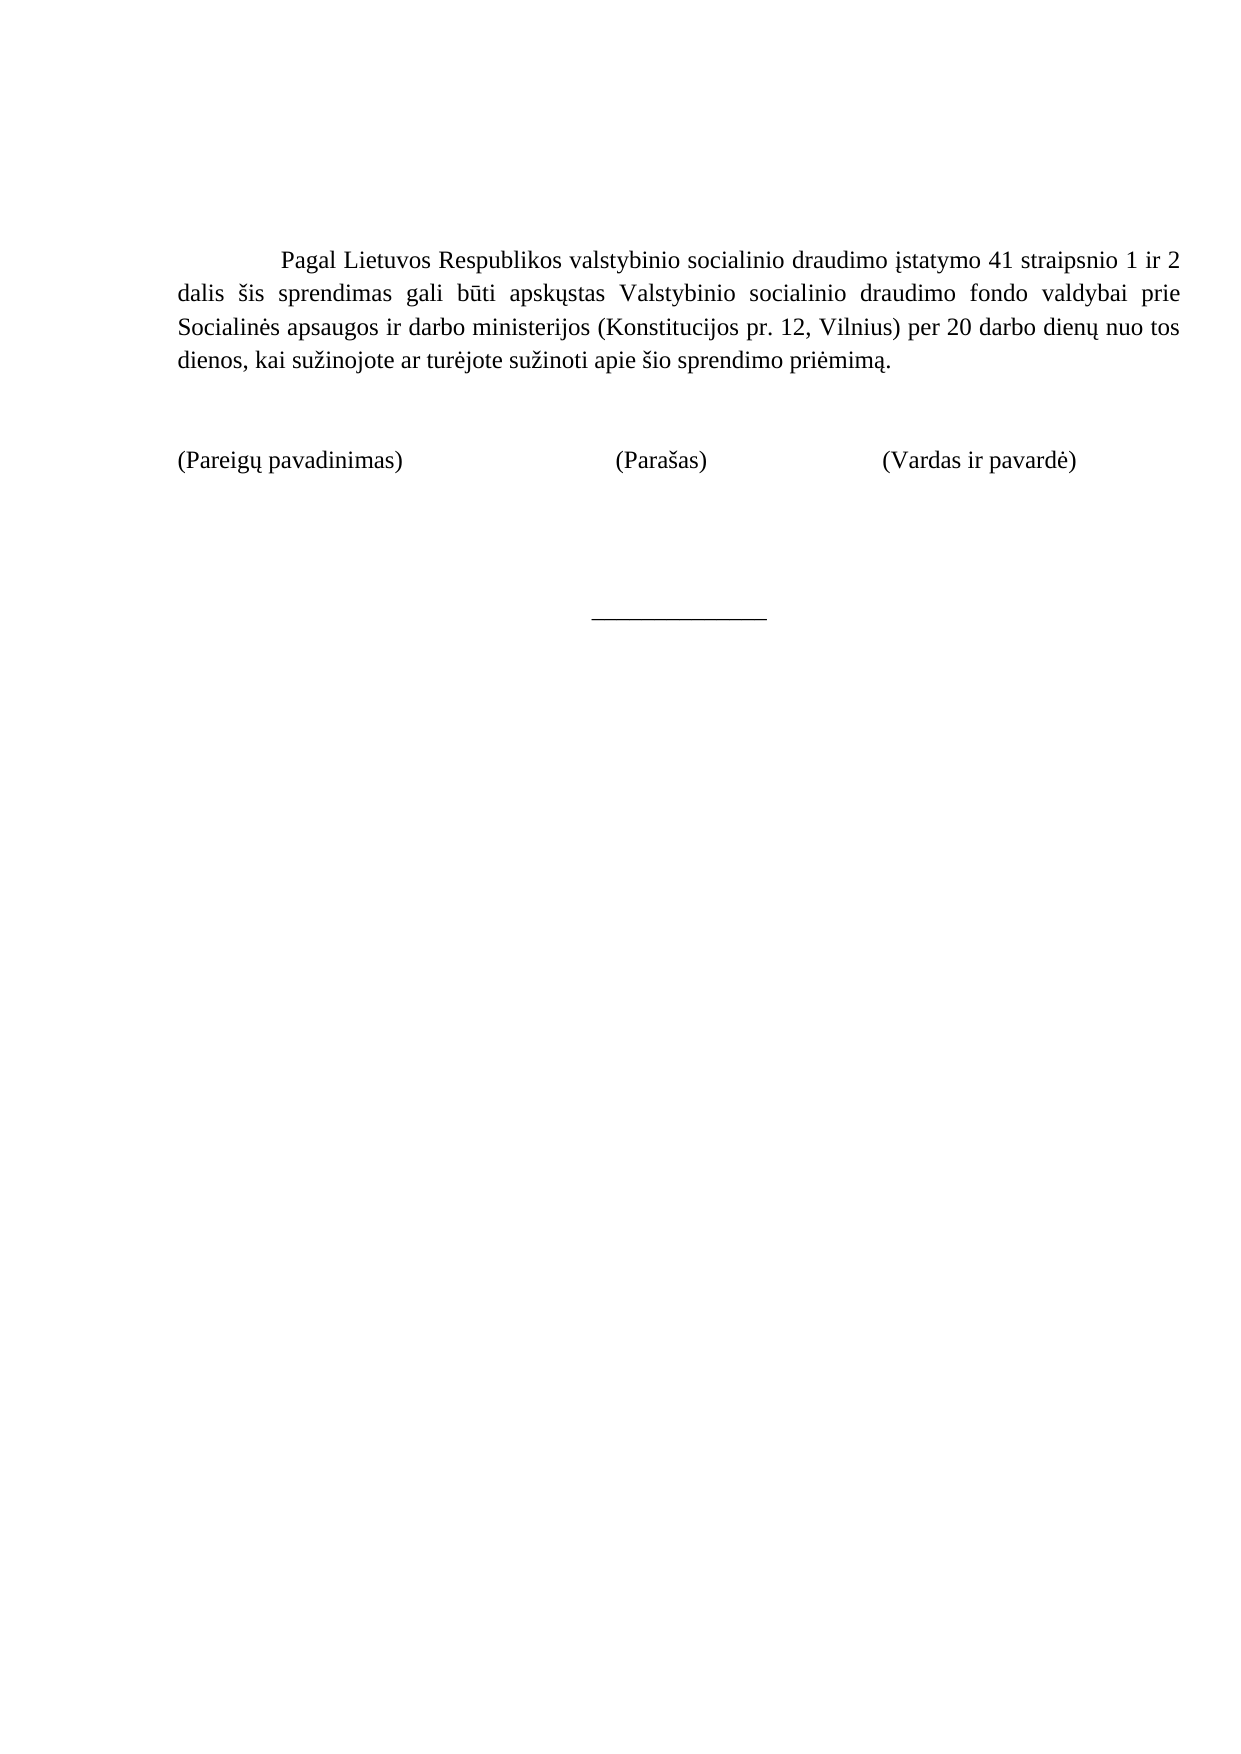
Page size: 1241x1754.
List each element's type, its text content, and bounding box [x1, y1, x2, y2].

text ______________ [177, 594, 1181, 623]
text Pagal Lietuvos Respublikos valstybinio socialinio draudimo įstatymo 41 straipsnio 1 ir 2 dalis šis sprendimas gali būti apskųstas Valstybinio socialinio draudimo fondo valdybai prie Socialinės apsaugos ir darbo ministerijos (Konstitucijos pr. 12, Vilnius) per 20 darbo dienų nuo tos dienos, kai sužinojote ar turėjote sužinoti apie šio sprendimo priėmimą. [177, 242, 1181, 375]
text (Pareigų pavadinimas) (Parašas) (Vardas ir pavardė) [177, 446, 1181, 474]
